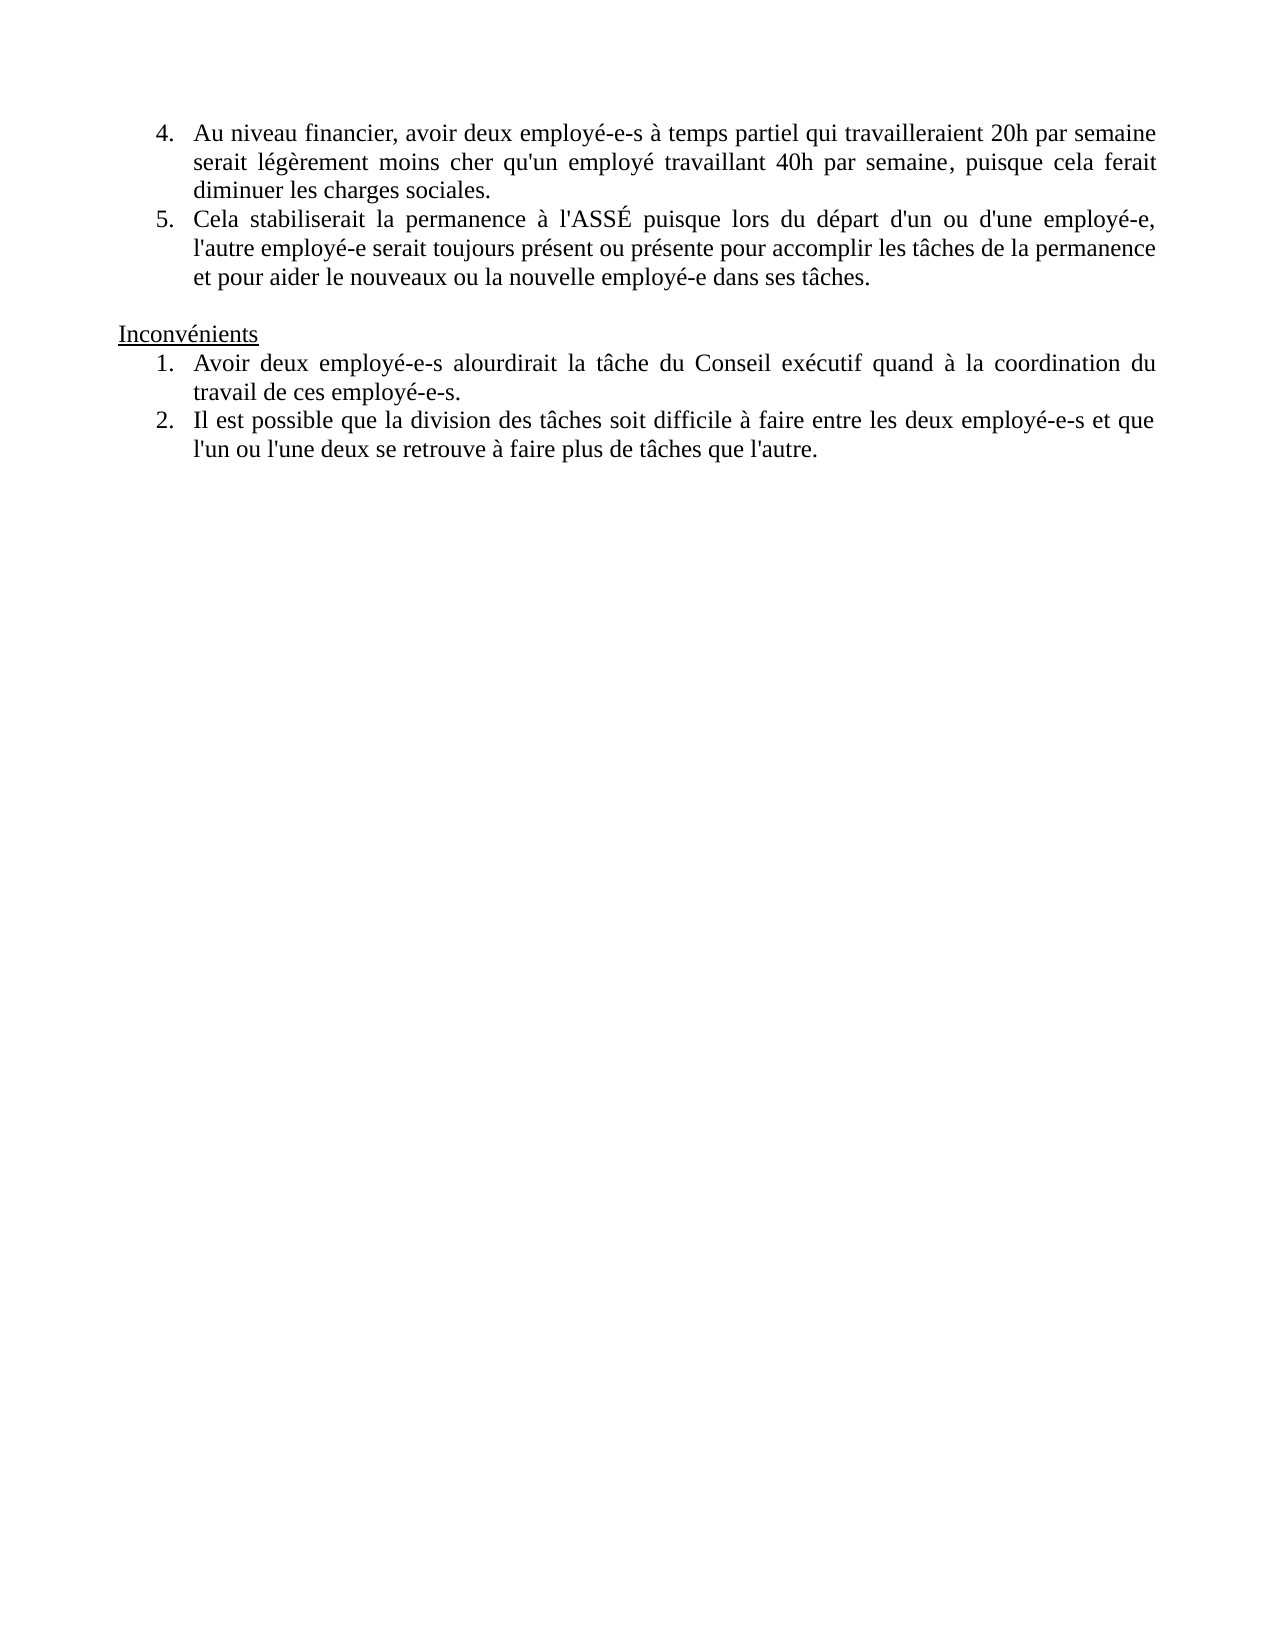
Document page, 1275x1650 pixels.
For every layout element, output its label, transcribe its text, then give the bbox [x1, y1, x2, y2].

list Cela stabiliserait la permanence à l'ASSÉ puisque lors du départ d'un ou d'une employé-e, l'autre employé-e serait toujours présent ou présente pour accomplir les tâches de la permanence et pour aider le nouveaux ou la nouvelle employé-e dans ses tâches. [156, 204, 1157, 291]
list Il est possible que la division des tâches soit difficile à faire entre les deux employé-e-s et que l'un ou l'une deux se retrouve à faire plus de tâches que l'autre. [156, 406, 1157, 463]
list Avoir deux employé-e-s alourdirait la tâche du Conseil exécutif quand à la coordination du travail de ces employé-e-s. [156, 348, 1157, 406]
text Inconvénients [118, 319, 1157, 348]
